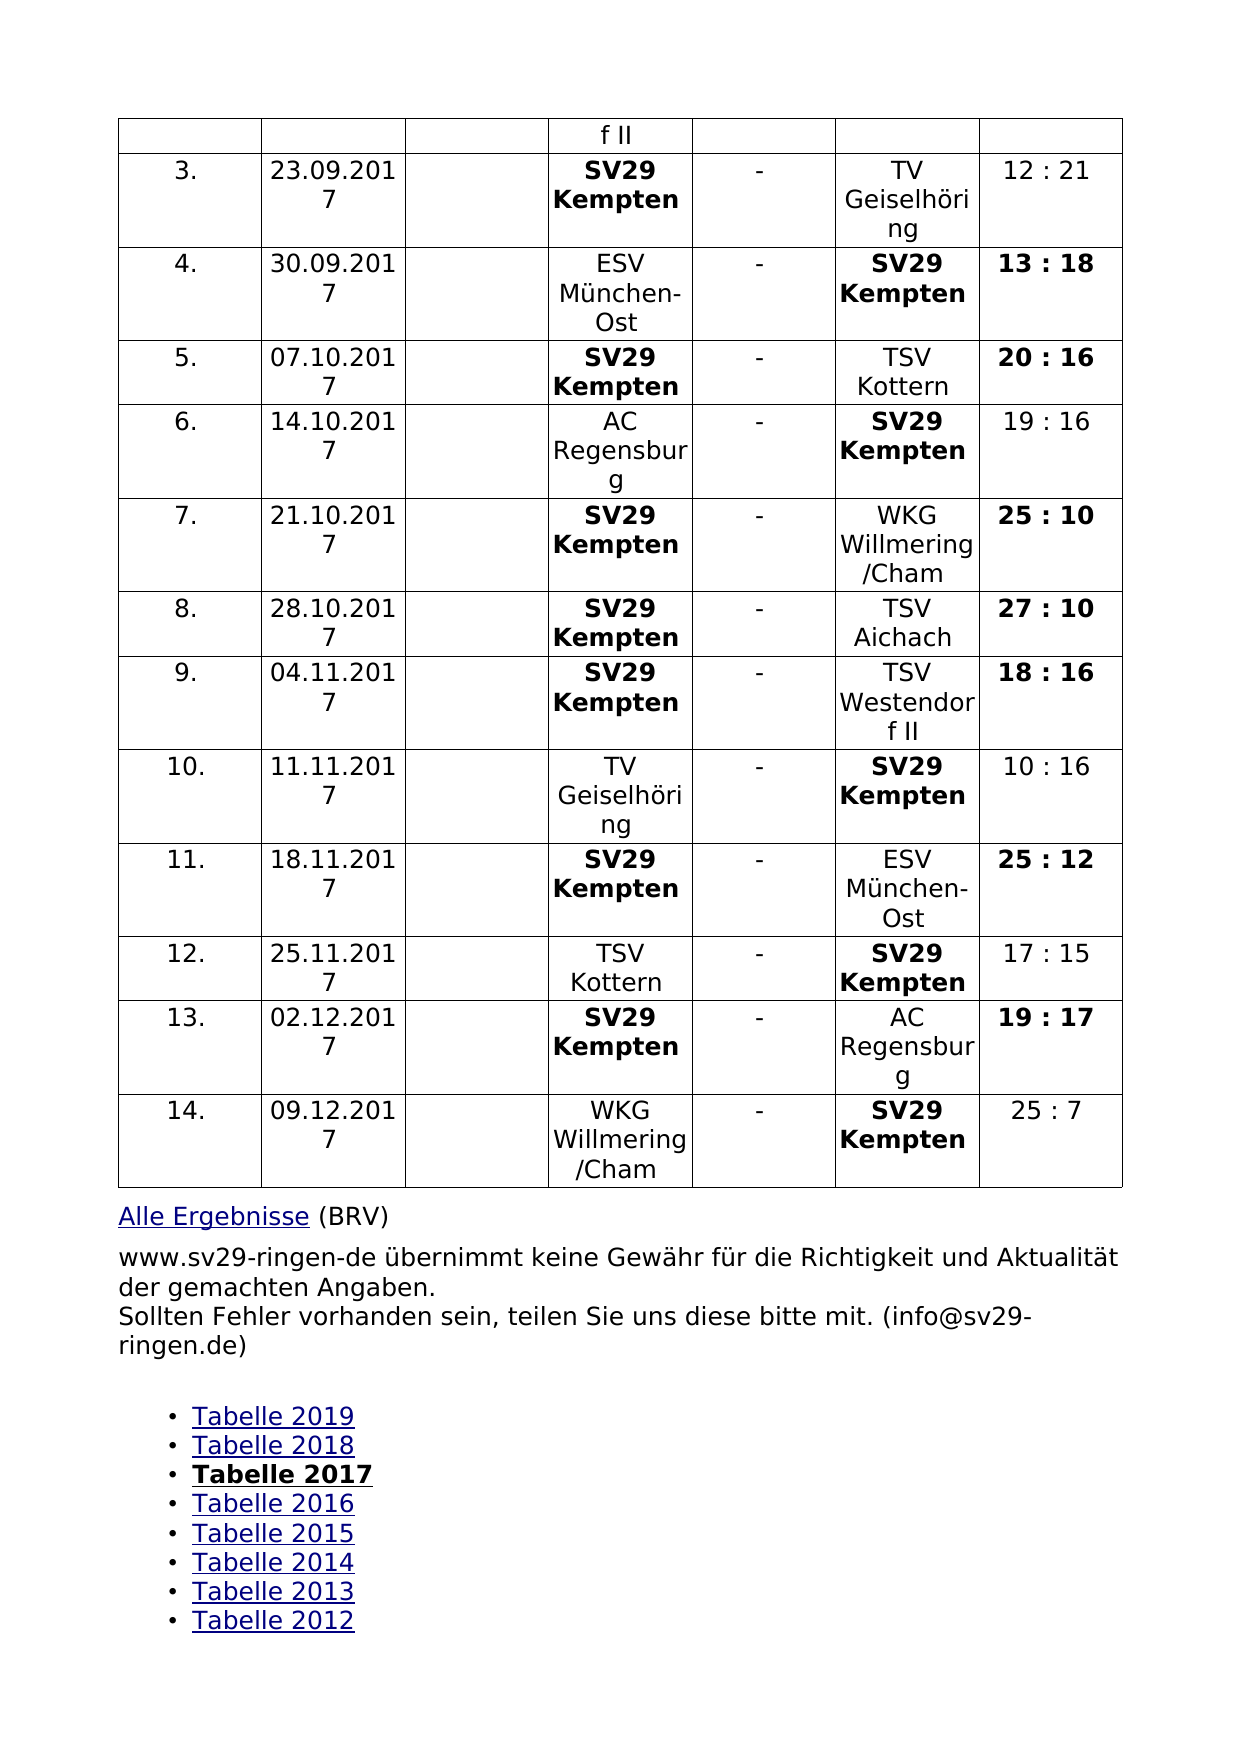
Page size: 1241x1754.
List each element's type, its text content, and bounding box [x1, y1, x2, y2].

table_cell - [693, 405, 835, 498]
table_cell [406, 592, 548, 656]
table_cell - [693, 119, 835, 153]
table_cell TSV Aichach [836, 592, 979, 656]
table_cell - [693, 750, 835, 842]
table_cell 13 : 18 [980, 248, 1122, 340]
table_cell [980, 119, 1122, 153]
table_cell - [693, 657, 835, 749]
table_cell AC Regensburg [836, 1001, 979, 1093]
table_cell [119, 119, 261, 153]
table_cell SV29 Kempten [836, 405, 979, 498]
table_cell 07.10.2017 [262, 341, 405, 404]
table_cell 18 : 16 [980, 657, 1122, 749]
table_cell [406, 1095, 548, 1187]
table_cell 5. [119, 341, 261, 404]
table_cell 17 : 15 [980, 937, 1122, 1000]
table_cell [406, 937, 548, 1000]
table_cell 7. [119, 499, 261, 591]
table_cell 25 : 10 [980, 499, 1122, 591]
table_cell SV29 Kempten [549, 154, 692, 247]
table_cell SV29 Kempten [549, 657, 692, 749]
table_cell 12. [119, 937, 261, 1000]
table_cell TSV Kottern [836, 341, 979, 404]
table_cell 4. [119, 248, 261, 340]
table_cell - [693, 248, 835, 340]
table_cell SV29 Kempten [836, 750, 979, 842]
table_cell WKG Willmering/Cham [549, 1095, 692, 1187]
table_cell 18.11.2017 [262, 844, 405, 936]
table_cell SV29 Kempten [549, 341, 692, 404]
table_cell 14.10.2017 [262, 405, 405, 498]
table_cell 28.10.2017 [262, 592, 405, 656]
table_cell 19 : 16 [980, 405, 1122, 498]
table_cell - [693, 341, 835, 404]
table_cell [406, 405, 548, 498]
table_cell 30.09.2017 [262, 248, 405, 340]
table_cell 11.11.2017 [262, 750, 405, 842]
text Alle Ergebnisse (BRV) [118, 1202, 1122, 1231]
table_cell [406, 1001, 548, 1093]
table_cell 04.11.2017 [262, 657, 405, 749]
list Tabelle 2012 [177, 1606, 1122, 1636]
list Tabelle 2018 [177, 1431, 1122, 1461]
table_cell SV29 Kempten [549, 499, 692, 591]
table_cell - [693, 1095, 835, 1187]
table_cell TSV Kottern [549, 937, 692, 1000]
table_cell 3. [119, 154, 261, 247]
list Tabelle 2014 [177, 1548, 1122, 1577]
table_cell [836, 119, 979, 153]
table_cell 02.12.2017 [262, 1001, 405, 1093]
list Tabelle 2015 [177, 1519, 1122, 1548]
table_cell SV29 Kempten [549, 592, 692, 656]
table_cell [406, 844, 548, 936]
table_cell f II [549, 119, 692, 153]
table_cell - [693, 1001, 835, 1093]
table_cell SV29 Kempten [836, 248, 979, 340]
table_cell 20 : 16 [980, 341, 1122, 404]
table_cell [406, 499, 548, 591]
table_cell ESV München-Ost [836, 844, 979, 936]
table_cell 11. [119, 844, 261, 936]
table_cell [406, 119, 548, 153]
table_cell 8. [119, 592, 261, 656]
table_cell 12 : 21 [980, 154, 1122, 247]
table_cell 27 : 10 [980, 592, 1122, 656]
table_cell TSV Westendorf II [836, 657, 979, 749]
table_cell 14. [119, 1095, 261, 1187]
table_cell AC Regensburg [549, 405, 692, 498]
table_cell TV Geiselhöring [836, 154, 979, 247]
table_cell [406, 154, 548, 247]
table_cell - [693, 499, 835, 591]
table_cell [262, 119, 405, 153]
table_cell 25 : 7 [980, 1095, 1122, 1187]
list Tabelle 2019 [177, 1402, 1122, 1431]
table_cell WKG Willmering/Cham [836, 499, 979, 591]
table_cell 21.10.2017 [262, 499, 405, 591]
table_cell - [693, 844, 835, 936]
table_cell TV Geiselhöring [549, 750, 692, 842]
table_cell 6. [119, 405, 261, 498]
table_cell - [693, 154, 835, 247]
table_cell [406, 248, 548, 340]
list Tabelle 2016 [177, 1490, 1122, 1519]
table_cell 9. [119, 657, 261, 749]
table_cell - [693, 937, 835, 1000]
table_cell - [693, 592, 835, 656]
table_cell 13. [119, 1001, 261, 1093]
table_cell 25.11.2017 [262, 937, 405, 1000]
table_cell 19 : 17 [980, 1001, 1122, 1093]
table_cell 10 : 16 [980, 750, 1122, 842]
table_cell 10. [119, 750, 261, 842]
text www.sv29-ringen-de übernimmt keine Gewähr für die Richtigkeit und Aktualität der gemachten Angaben. Sollten Fehler vorhanden sein, teilen Sie uns diese bitte mit. (info@sv29-ringen.de) [118, 1243, 1122, 1360]
table_cell 23.09.2017 [262, 154, 405, 247]
table_cell SV29 Kempten [549, 1001, 692, 1093]
table_cell [406, 657, 548, 749]
list Tabelle 2017 [177, 1461, 1122, 1490]
table_cell SV29 Kempten [836, 937, 979, 1000]
table_cell SV29 Kempten [549, 844, 692, 936]
table_cell ESV München-Ost [549, 248, 692, 340]
table_cell 09.12.2017 [262, 1095, 405, 1187]
table_cell [406, 341, 548, 404]
table_cell SV29 Kempten [836, 1095, 979, 1187]
list Tabelle 2013 [177, 1577, 1122, 1606]
table_cell 25 : 12 [980, 844, 1122, 936]
table_cell [406, 750, 548, 842]
